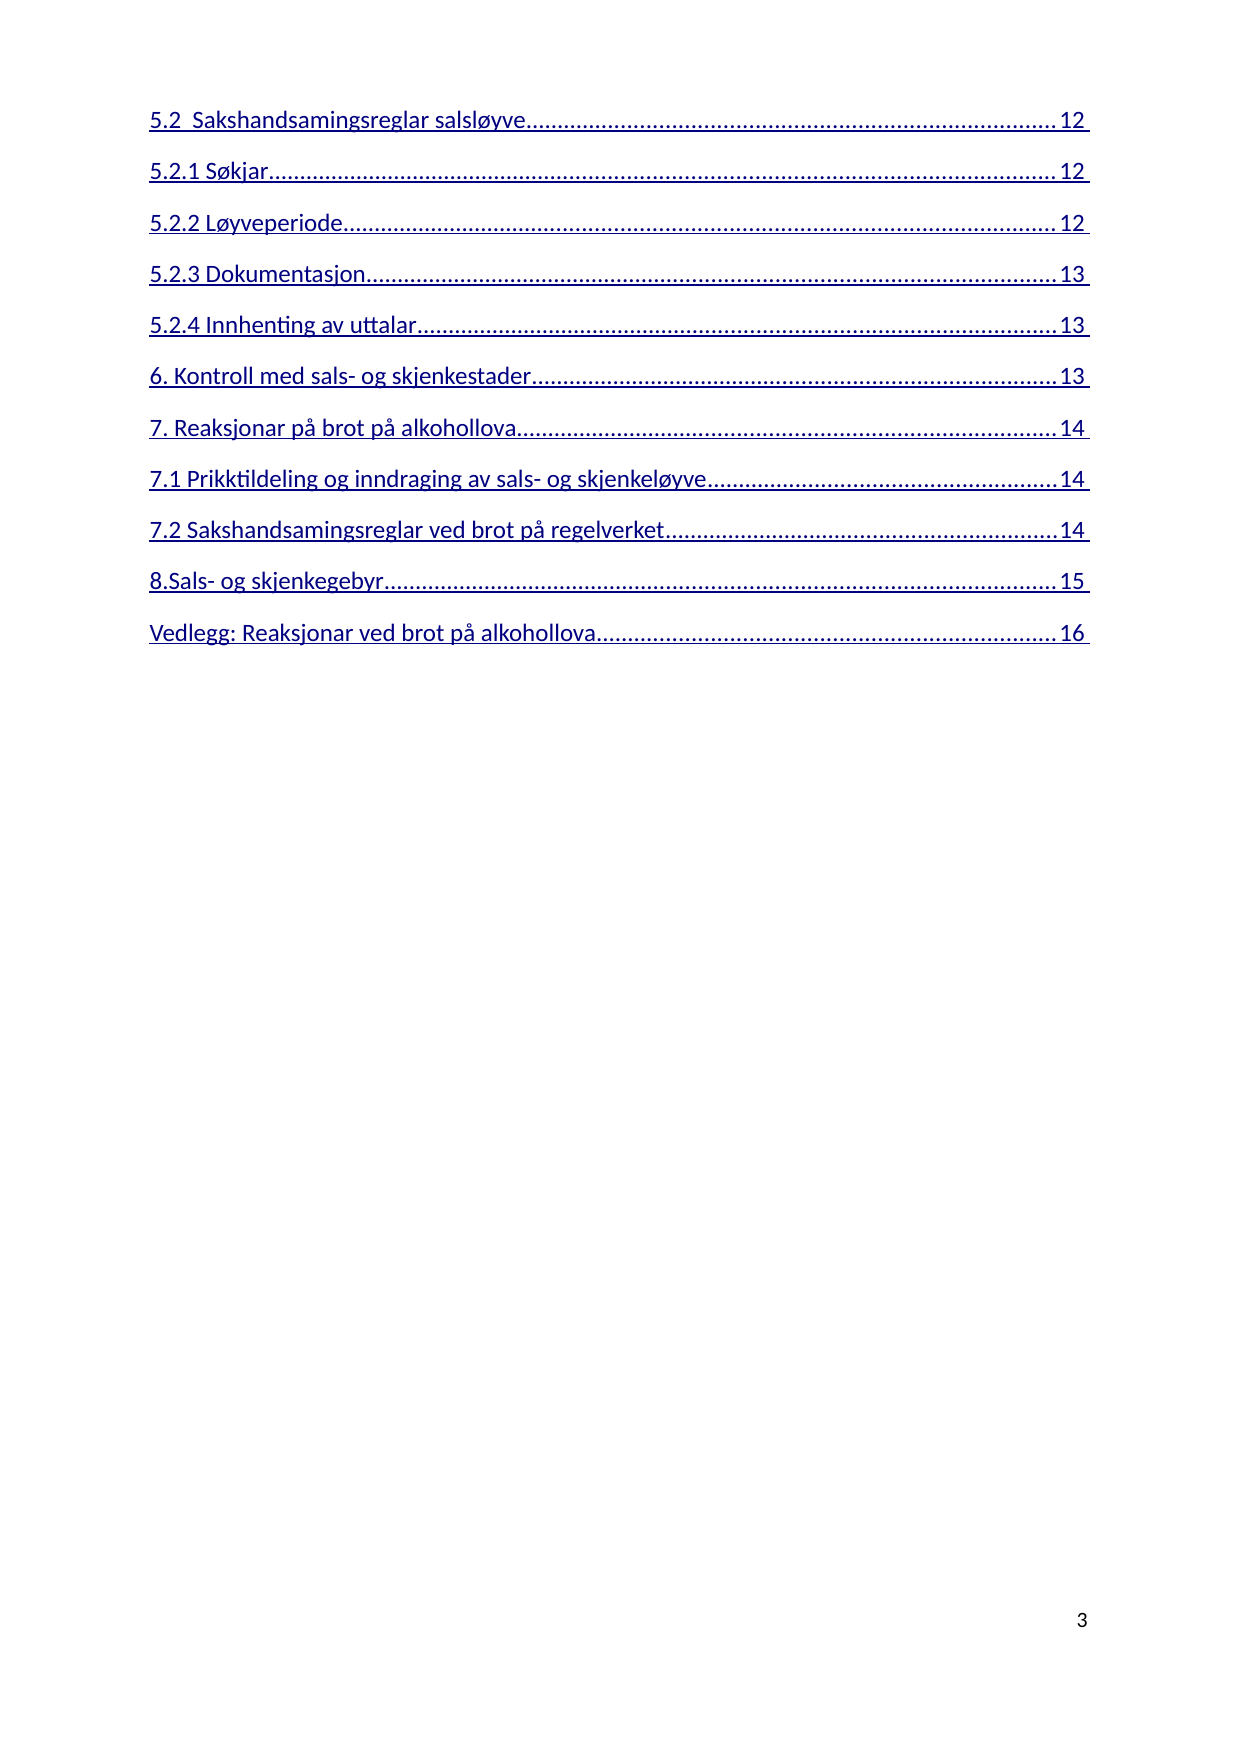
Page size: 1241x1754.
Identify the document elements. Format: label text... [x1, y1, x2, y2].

text 8.Sals- og skjenkegebyr 15 [149, 566, 1090, 591]
text 6. Kontroll med sals- og skjenkestader 13 [149, 361, 1090, 386]
text Vedlegg: Reaksjonar ved brot på alkohollova 16 [149, 617, 1090, 643]
text 7.2 Sakshandsamingsreglar ved brot på regelverket 14 [149, 514, 1090, 540]
text 5.2.3 Dokumentasjon 13 [149, 258, 1090, 284]
text 7.1 Prikktildeling og inndraging av sals- og skjenkeløyve 14 [149, 463, 1090, 489]
text 7. Reaksjonar på brot på alkohollova 14 [149, 412, 1090, 438]
text 5.2.4 Innhenting av uttalar 13 [149, 309, 1090, 335]
text 5.2 Sakshandsamingsreglar salsløyve 12 [149, 104, 1090, 130]
text 5.2.2 Løyveperiode 12 [149, 207, 1090, 233]
text 5.2.1 Søkjar 12 [149, 156, 1090, 181]
